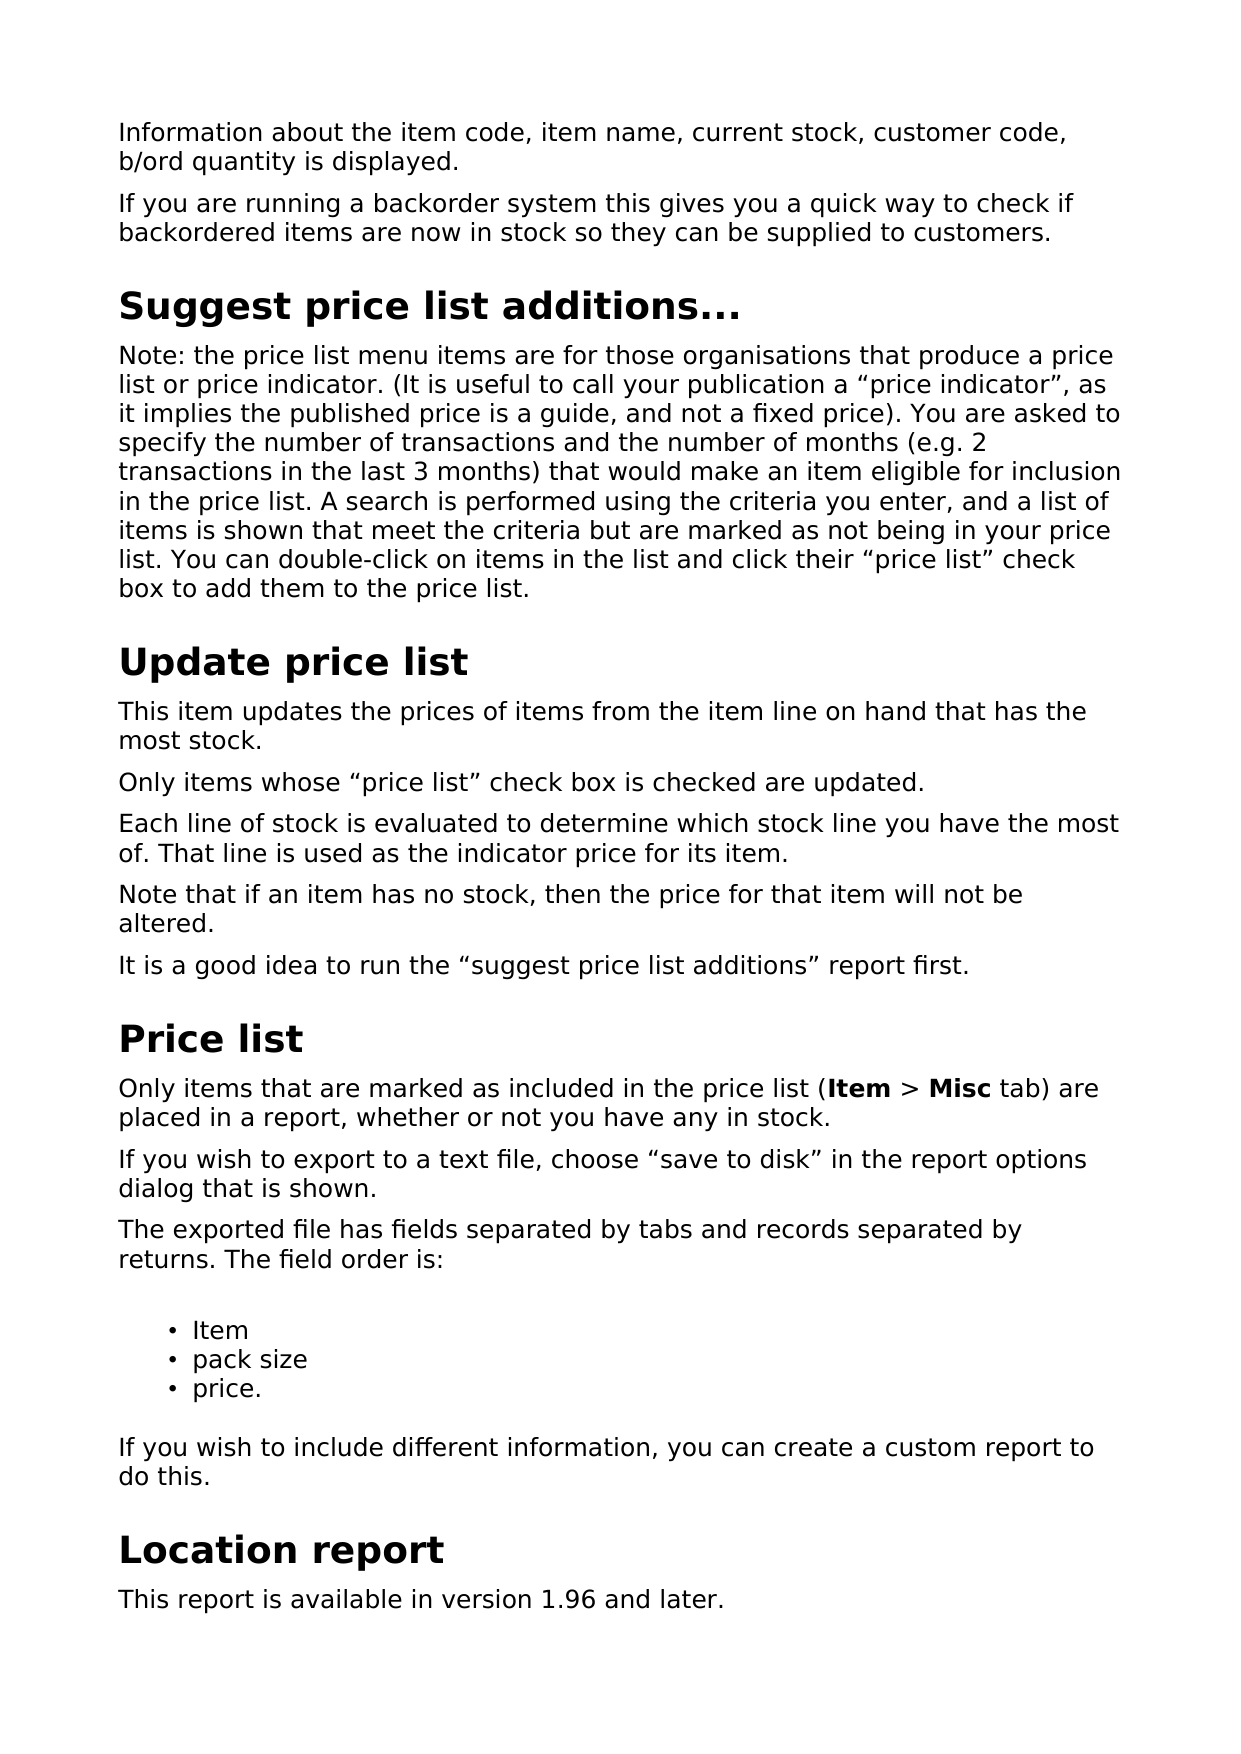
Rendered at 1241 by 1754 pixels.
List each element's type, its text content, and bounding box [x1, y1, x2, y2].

text If you wish to export to a text file, choose “save to disk” in the report options dialog that is shown. [118, 1145, 1122, 1203]
subtitle Update price list [118, 641, 1122, 684]
subtitle Price list [118, 1018, 1122, 1062]
text Note: the price list menu items are for those organisations that produce a price list or price indicator. (It is useful to call your publication a “price indicator”, as it implies the published price is a guide, and not a fixed price). You are asked to specify the number of transactions and the number of months (e.g. 2 transactions in the last 3 months) that would make an item eligible for inclusion in the price list. A search is performed using the criteria you enter, and a list of items is shown that meet the criteria but are marked as not being in your price list. You can double-click on items in the list and click their “price list” check box to add them to the price list. [118, 341, 1122, 603]
text Information about the item code, item name, current stock, customer code, b/ord quantity is displayed. [118, 118, 1122, 176]
subtitle Suggest price list additions... [118, 285, 1122, 328]
text The exported file has fields separated by tabs and records separated by returns. The field order is: [118, 1216, 1122, 1274]
text Only items that are marked as included in the price list (Item > Misc tab) are placed in a report, whether or not you have any in stock. [118, 1074, 1122, 1132]
subtitle Location report [118, 1529, 1122, 1572]
text It is a good idea to run the “suggest price list additions” report first. [118, 951, 1122, 980]
text This item updates the prices of items from the item line on hand that has the most stock. [118, 697, 1122, 755]
text Note that if an item has no stock, then the price for that item will not be altered. [118, 880, 1122, 939]
text If you are running a backorder system this gives you a quick way to check if backordered items are now in stock so they can be supplied to customers. [118, 189, 1122, 247]
text Each line of stock is evaluated to determine which stock line you have the most of. That line is used as the indicator price for its item. [118, 809, 1122, 868]
list Item [177, 1316, 1122, 1345]
list price. [177, 1374, 1122, 1403]
text Only items whose “price list” check box is checked are updated. [118, 768, 1122, 797]
text This report is available in version 1.96 and later. [118, 1585, 1122, 1614]
text If you wish to include different information, you can create a custom report to do this. [118, 1433, 1122, 1491]
list pack size [177, 1345, 1122, 1374]
